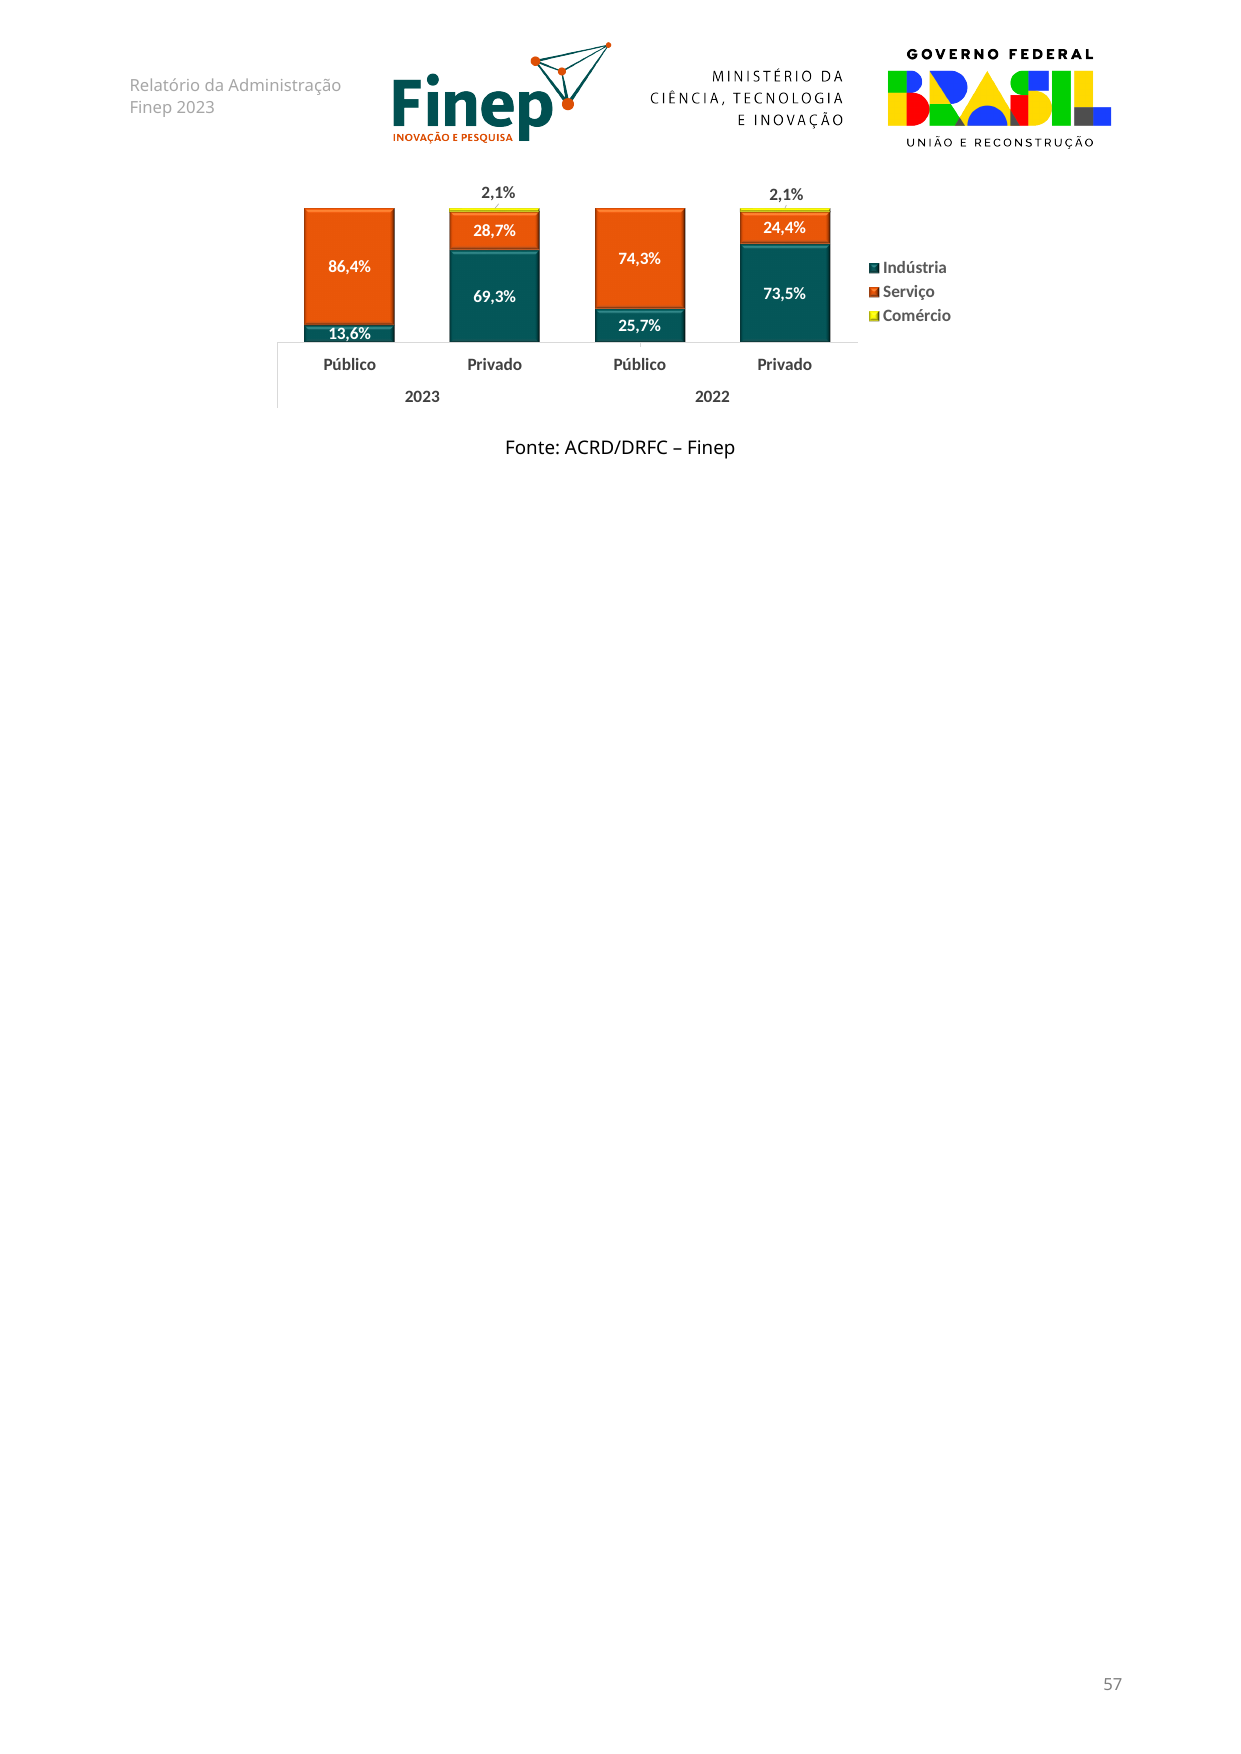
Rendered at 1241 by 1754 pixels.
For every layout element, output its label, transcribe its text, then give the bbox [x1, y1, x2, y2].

text Fonte: ACRD/DRFC – Finep [118, 434, 1122, 460]
